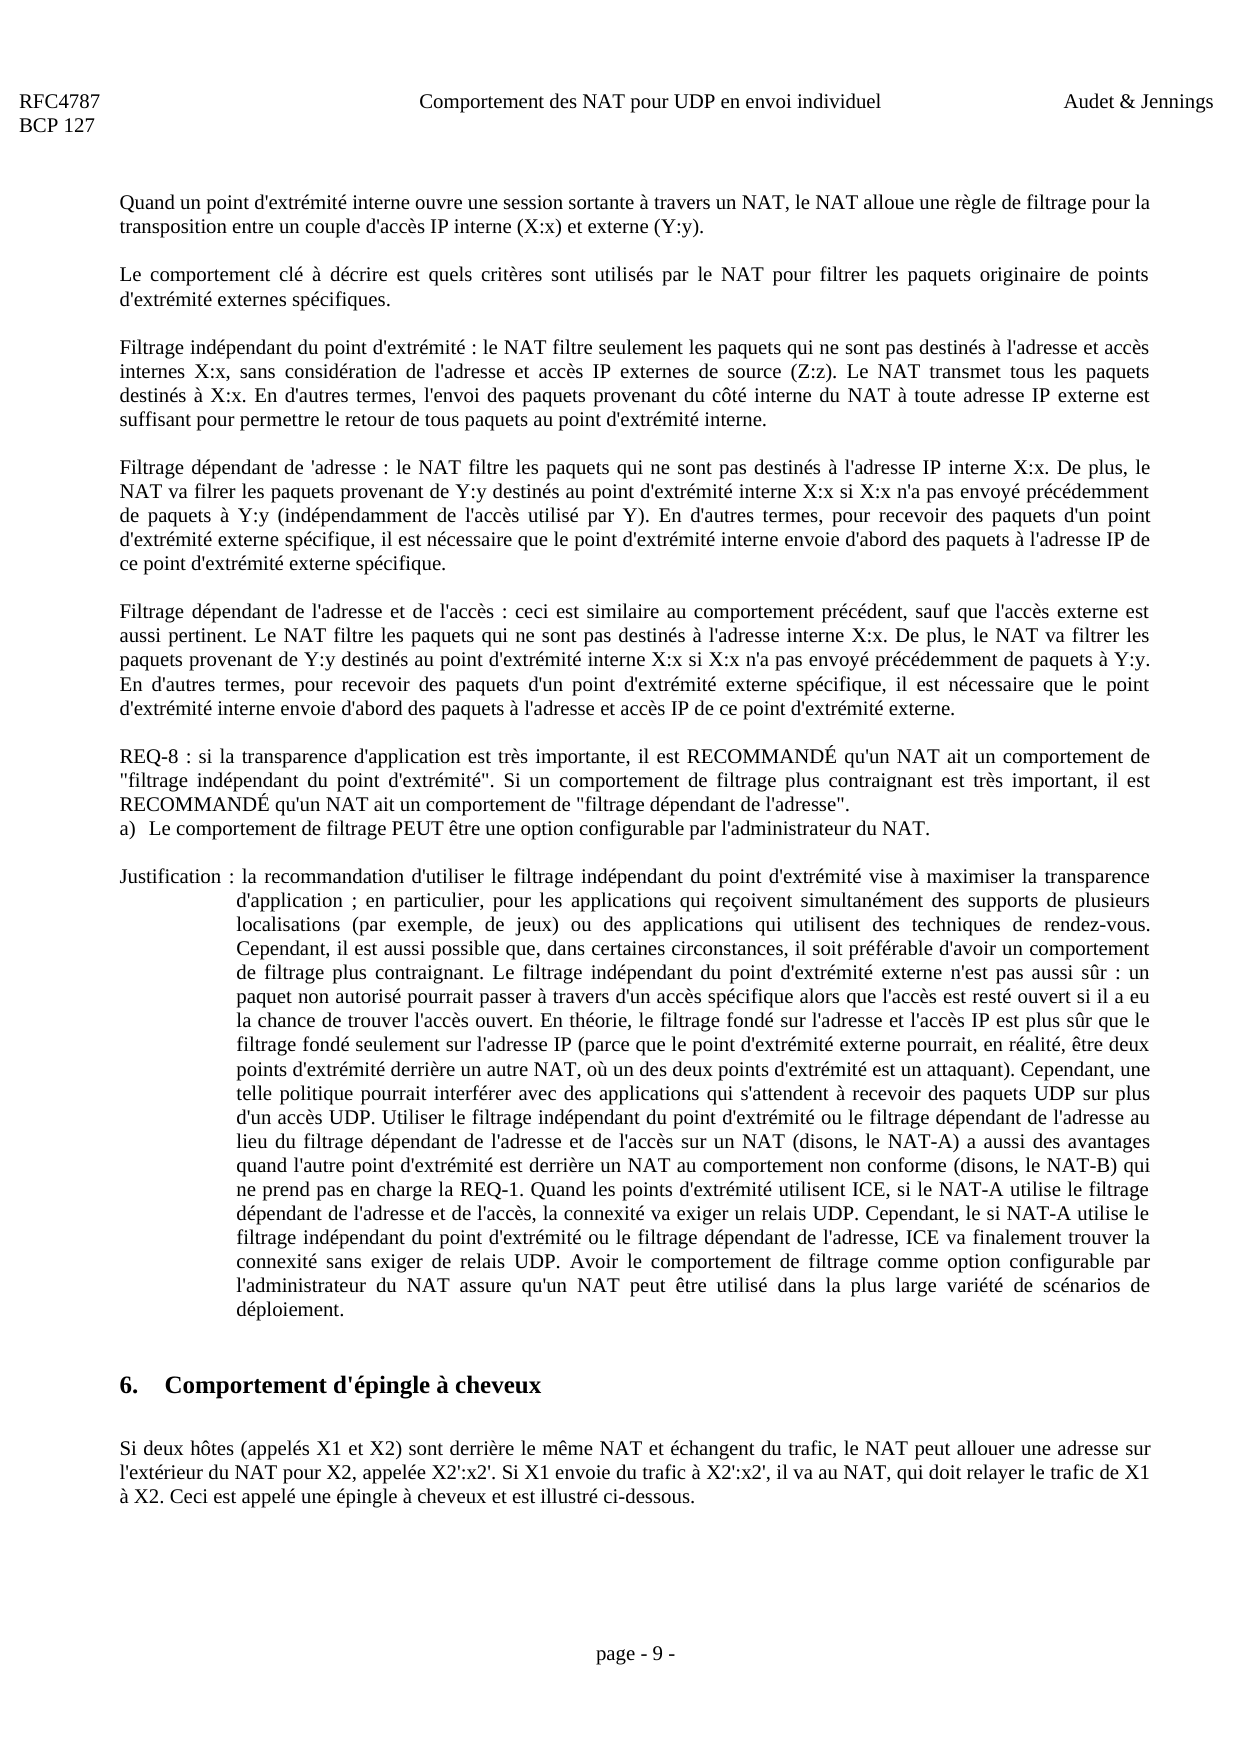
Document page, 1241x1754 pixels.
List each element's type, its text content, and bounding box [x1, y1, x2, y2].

text Filtrage indépendant du point d'extrémité : le NAT filtre seulement les paquets qui ne sont pas destinés à l'adresse et accès internes X:x, sans considération de l'adresse et accès IP externes de source (Z:z). Le NAT transmet tous les paquets destinés à X:x. En d'autres termes, l'envoi des paquets provenant du côté interne du NAT à toute adresse IP externe est suffisant pour permettre le retour de tous paquets au point d'extrémité interne. [119, 334, 1152, 431]
text Le comportement clé à décrire est quels critères sont utilisés par le NAT pour filtrer les paquets originaire de points d'extrémité externes spécifiques. [119, 262, 1152, 311]
text REQ-8 : si la transparence d'application est très importante, il est RECOMMANDÉ qu'un NAT ait un comportement de "filtrage indépendant du point d'extrémité". Si un comportement de filtrage plus contraignant est très important, il est RECOMMANDÉ qu'un NAT ait un comportement de "filtrage dépendant de l'adresse". [119, 744, 1152, 816]
text a) Le comportement de filtrage PEUT être une option configurable par l'administrateur du NAT. [119, 816, 1152, 840]
text Quand un point d'extrémité interne ouvre une session sortante à travers un NAT, le NAT alloue une règle de filtrage pour la transposition entre un couple d'accès IP interne (X:x) et externe (Y:y). [119, 190, 1152, 238]
text Filtrage dépendant de 'adresse : le NAT filtre les paquets qui ne sont pas destinés à l'adresse IP interne X:x. De plus, le NAT va filrer les paquets provenant de Y:y destinés au point d'extrémité interne X:x si X:x n'a pas envoyé précédemment de paquets à Y:y (indépendamment de l'accès utilisé par Y). En d'autres termes, pour recevoir des paquets d'un point d'extrémité externe spécifique, il est nécessaire que le point d'extrémité interne envoie d'abord des paquets à l'adresse IP de ce point d'extrémité externe spécifique. [119, 455, 1152, 575]
subtitle 6. Comportement d'épingle à cheveux [119, 1370, 1152, 1399]
text Si deux hôtes (appelés X1 et X2) sont derrière le même NAT et échangent du trafic, le NAT peut allouer une adresse sur l'extérieur du NAT pour X2, appelée X2':x2'. Si X1 envoie du trafic à X2':x2', il va au NAT, qui doit relayer le trafic de X1 à X2. Ceci est appelé une épingle à cheveux et est illustré ci-dessous. [119, 1436, 1152, 1508]
text Justification : la recommandation d'utiliser le filtrage indépendant du point d'extrémité vise à maximiser la transparence d'application ; en particulier, pour les applications qui reçoivent simultanément des supports de plusieurs localisations (par exemple, de jeux) ou des applications qui utilisent des techniques de rendez-vous. Cependant, il est aussi possible que, dans certaines circonstances, il soit préférable d'avoir un comportement de filtrage plus contraignant. Le filtrage indépendant du point d'extrémité externe n'est pas aussi sûr : un paquet non autorisé pourrait passer à travers d'un accès spécifique alors que l'accès est resté ouvert si il a eu la chance de trouver l'accès ouvert. En théorie, le filtrage fondé sur l'adresse et l'accès IP est plus sûr que le filtrage fondé seulement sur l'adresse IP (parce que le point d'extrémité externe pourrait, en réalité, être deux points d'extrémité derrière un autre NAT, où un des deux points d'extrémité est un attaquant). Cependant, une telle politique pourrait interférer avec des applications qui s'attendent à recevoir des paquets UDP sur plus d'un accès UDP. Utiliser le filtrage indépendant du point d'extrémité ou le filtrage dépendant de l'adresse au lieu du filtrage dépendant de l'adresse et de l'accès sur un NAT (disons, le NAT-A) a aussi des avantages quand l'autre point d'extrémité est derrière un NAT au comportement non conforme (disons, le NAT-B) qui ne prend pas en charge la REQ-1. Quand les points d'extrémité utilisent ICE, si le NAT-A utilise le filtrage dépendant de l'adresse et de l'accès, la connexité va exiger un relais UDP. Cependant, le si NAT-A utilise le filtrage indépendant du point d'extrémité ou le filtrage dépendant de l'adresse, ICE va finalement trouver la connexité sans exiger de relais UDP. Avoir le comportement de filtrage comme option configurable par l'administrateur du NAT assure qu'un NAT peut être utilisé dans la plus large variété de scénarios de déploiement. [119, 864, 1152, 1321]
text Filtrage dépendant de l'adresse et de l'accès : ceci est similaire au comportement précédent, sauf que l'accès externe est aussi pertinent. Le NAT filtre les paquets qui ne sont pas destinés à l'adresse interne X:x. De plus, le NAT va filtrer les paquets provenant de Y:y destinés au point d'extrémité interne X:x si X:x n'a pas envoyé précédemment de paquets à Y:y. En d'autres termes, pour recevoir des paquets d'un point d'extrémité externe spécifique, il est nécessaire que le point d'extrémité interne envoie d'abord des paquets à l'adresse et accès IP de ce point d'extrémité externe. [119, 599, 1152, 719]
